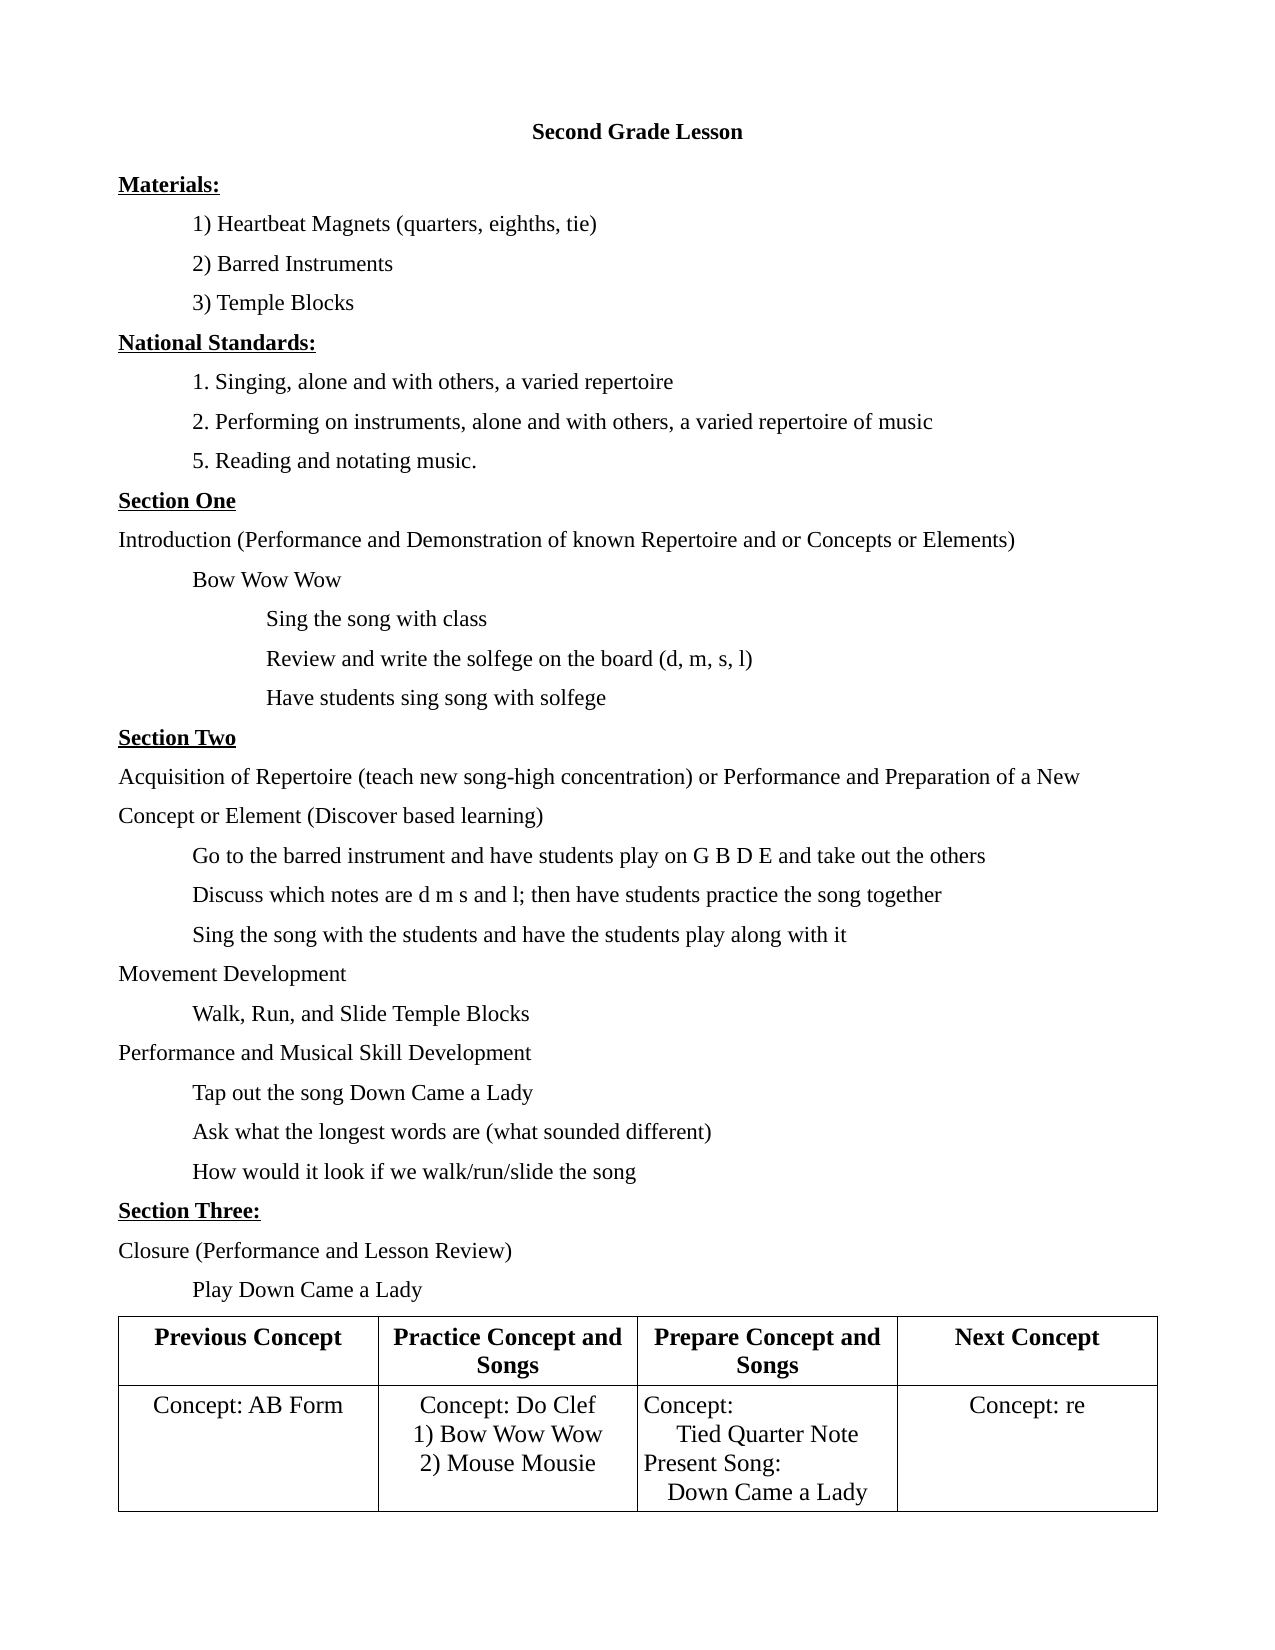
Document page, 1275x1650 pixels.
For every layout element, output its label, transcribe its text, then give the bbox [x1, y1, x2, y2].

text Materials: [118, 171, 1157, 197]
table_header Previous Concept [119, 1317, 378, 1385]
table_header Next Concept [898, 1317, 1157, 1385]
text Discuss which notes are d m s and l; then have students practice the song together [118, 881, 1157, 908]
table_header Practice Concept and Songs [379, 1317, 637, 1385]
text Go to the barred instrument and have students play on G B D E and take out the others [118, 842, 1157, 868]
table_cell Concept: Do Clef 1) Bow Wow Wow 2) Mouse Mousie [379, 1386, 637, 1511]
table_cell Concept: re [898, 1386, 1157, 1511]
text 1. Singing, alone and with others, a varied repertoire [118, 368, 1157, 394]
text Acquisition of Repertoire (teach new song-high concentration) or Performance and Preparation of a New Concept or Element (Discover based learning) [118, 763, 1157, 829]
text Second Grade Lesson [118, 118, 1157, 144]
text Tap out the song Down Came a Lady [118, 1079, 1157, 1105]
table_cell Concept: AB Form [119, 1386, 378, 1511]
text Walk, Run, and Slide Temple Blocks [118, 1000, 1157, 1026]
text Section Two [118, 723, 1157, 750]
text Closure (Performance and Lesson Review) [118, 1237, 1157, 1263]
text How would it look if we walk/run/slide the song [118, 1158, 1157, 1184]
text 5. Reading and notating music. [118, 447, 1157, 473]
text Sing the song with class [118, 605, 1157, 631]
text 3) Temple Blocks [118, 289, 1157, 316]
text 1) Heartbeat Magnets (quarters, eighths, tie) [118, 210, 1157, 237]
text Review and write the solfege on the board (d, m, s, l) [118, 644, 1157, 671]
text 2. Performing on instruments, alone and with others, a varied repertoire of music [118, 408, 1157, 434]
text National Standards: [118, 329, 1157, 355]
text Bow Wow Wow [118, 566, 1157, 592]
text Play Down Came a Lady [118, 1276, 1157, 1303]
text Sing the song with the students and have the students play along with it [118, 921, 1157, 947]
table_cell Concept: Tied Quarter Note Present Song: Down Came a Lady [638, 1386, 897, 1511]
text Movement Development [118, 960, 1157, 987]
text Section One [118, 487, 1157, 513]
text 2) Barred Instruments [118, 250, 1157, 276]
table_header Prepare Concept and Songs [638, 1317, 897, 1385]
text Ask what the longest words are (what sounded different) [118, 1118, 1157, 1145]
text Section Three: [118, 1197, 1157, 1224]
text Performance and Musical Skill Development [118, 1039, 1157, 1066]
text Introduction (Performance and Demonstration of known Repertoire and or Concepts or Elements) [118, 526, 1157, 552]
text Have students sing song with solfege [118, 684, 1157, 710]
